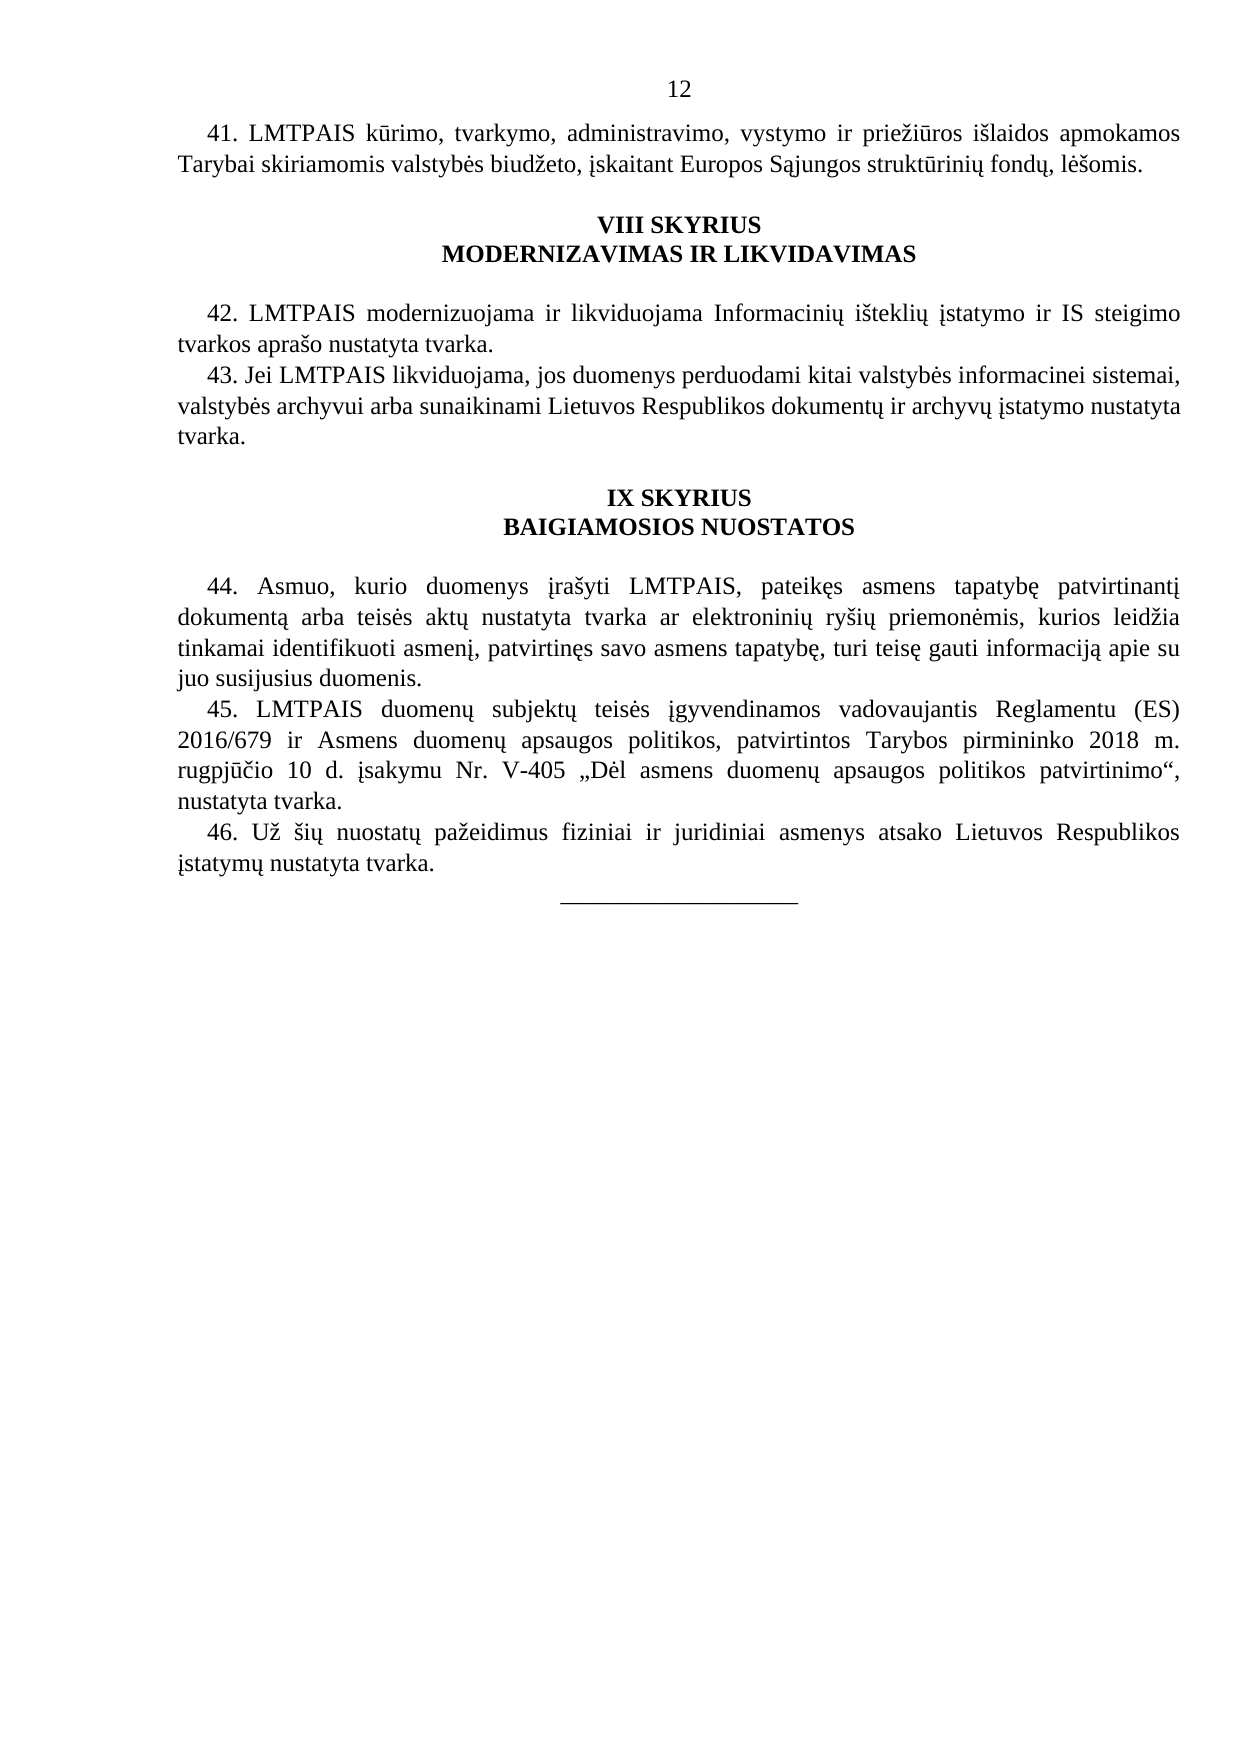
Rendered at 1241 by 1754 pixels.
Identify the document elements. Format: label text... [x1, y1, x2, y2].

text ___________________ [177, 878, 1181, 907]
text 44. Asmuo, kurio duomenys įrašyti LMTPAIS, pateikęs asmens tapatybę patvirtinantį dokumentą arba teisės aktų nustatyta tvarka ar elektroninių ryšių priemonėmis, kurios leidžia tinkamai identifikuoti asmenį, patvirtinęs savo asmens tapatybę, turi teisę gauti informaciją apie su juo susijusius duomenis. [177, 571, 1181, 692]
text 46. Už šių nuostatų pažeidimus fiziniai ir juridiniai asmenys atsako Lietuvos Respublikos įstatymų nustatyta tvarka. [177, 817, 1181, 876]
text 43. Jei LMTPAIS likviduojama, jos duomenys perduodami kitai valstybės informacinei sistemai, valstybės archyvui arba sunaikinami Lietuvos Respublikos dokumentų ir archyvų įstatymo nustatyta tvarka. [177, 360, 1181, 450]
text 41. LMTPAIS kūrimo, tvarkymo, administravimo, vystymo ir priežiūros išlaidos apmokamos Tarybai skiriamomis valstybės biudžeto, įskaitant Europos Sąjungos struktūrinių fondų, lėšomis. [177, 118, 1181, 178]
text VIII SKYRIUS [177, 210, 1181, 239]
text 45. LMTPAIS duomenų subjektų teisės įgyvendinamos vadovaujantis Reglamentu (ES) 2016/679 ir Asmens duomenų apsaugos politikos, patvirtintos Tarybos pirmininko 2018 m. rugpjūčio 10 d. įsakymu Nr. V-405 „Dėl asmens duomenų apsaugos politikos patvirtinimo“, nustatyta tvarka. [177, 694, 1181, 815]
text BAIGIAMOSIOS NUOSTATOS [177, 512, 1181, 540]
text 42. LMTPAIS modernizuojama ir likviduojama Informacinių išteklių įstatymo ir IS steigimo tvarkos aprašo nustatyta tvarka. [177, 298, 1181, 358]
text MODERNIZAVIMAS IR LIKVIDAVIMAS [177, 239, 1181, 268]
text IX SKYRIUS [177, 483, 1181, 512]
